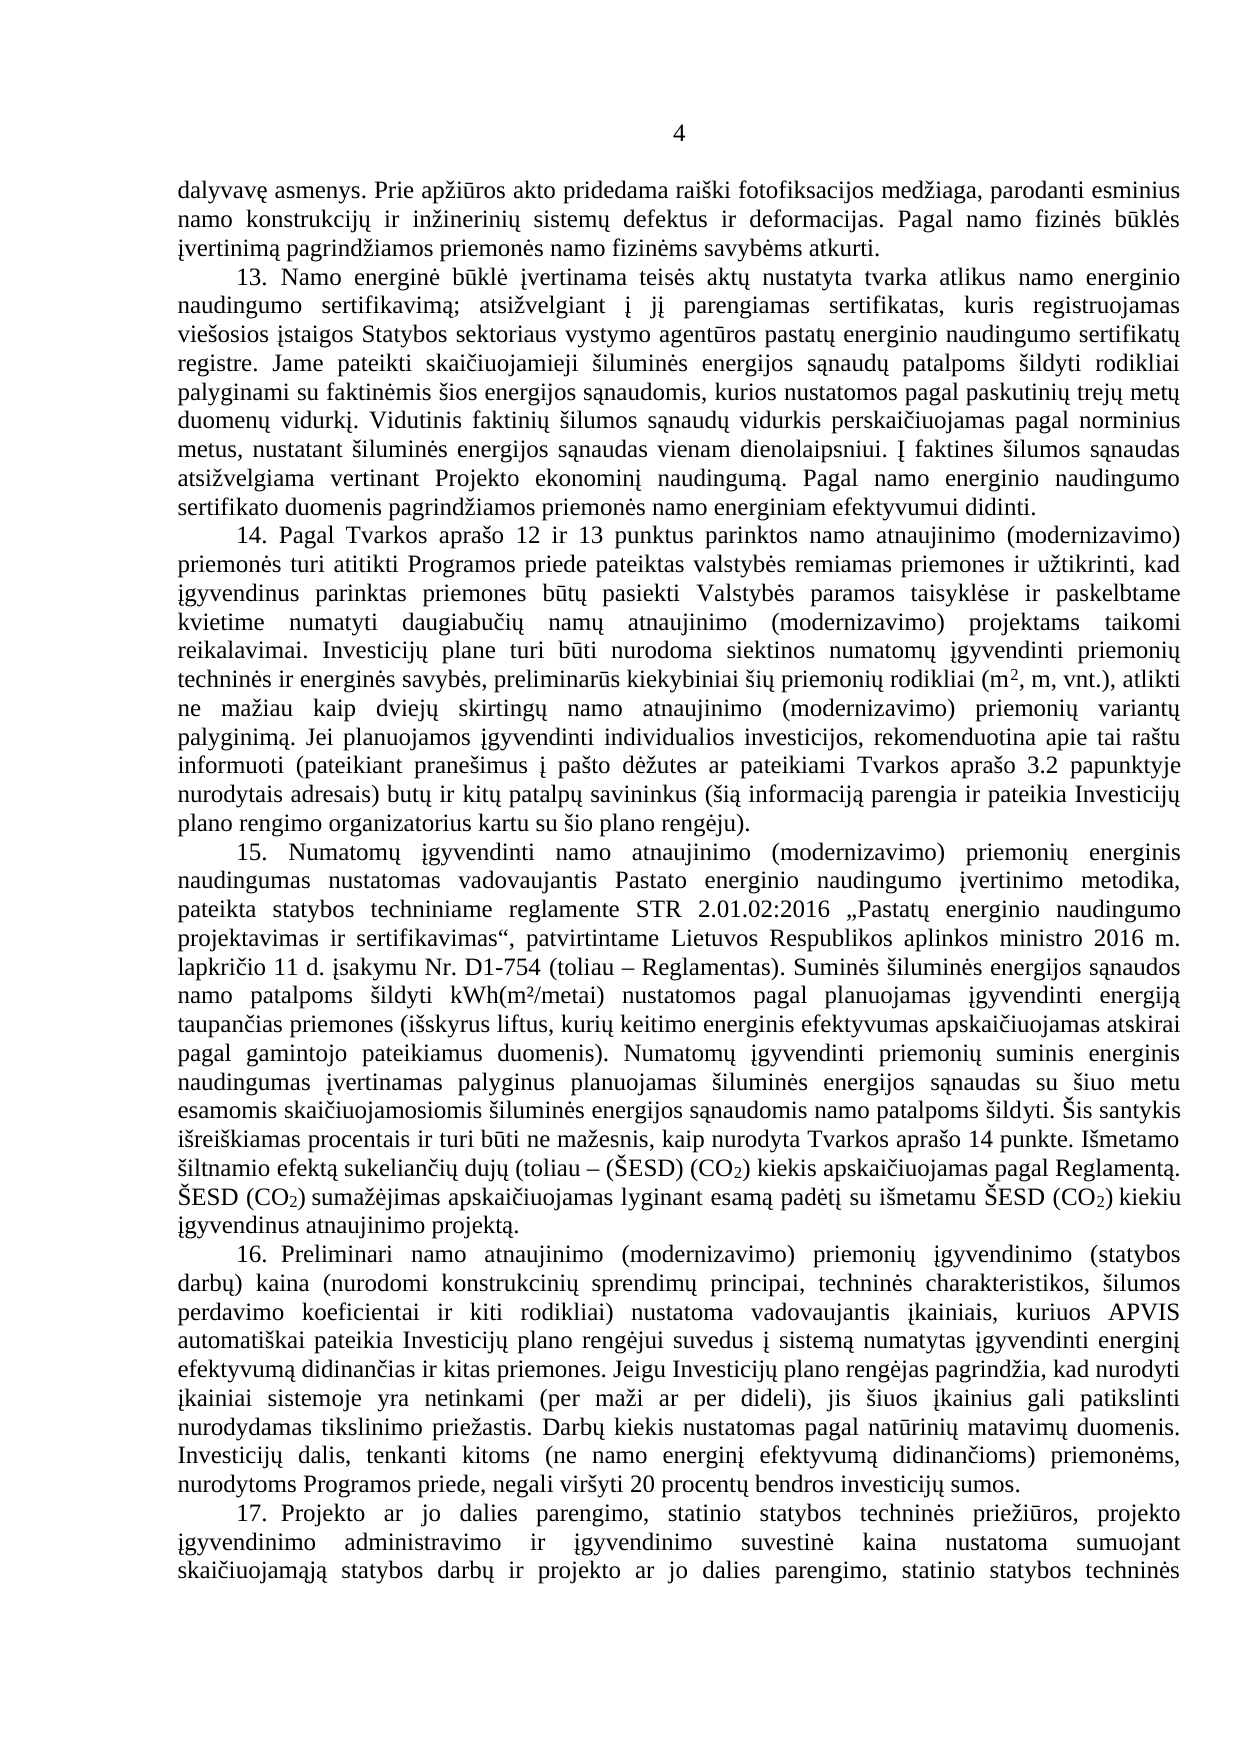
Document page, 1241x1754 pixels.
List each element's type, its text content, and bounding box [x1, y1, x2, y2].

text 14. Pagal Tvarkos aprašo 12 ir 13 punktus parinktos namo atnaujinimo (modernizavimo) priemonės turi atitikti Programos priede pateiktas valstybės remiamas priemones ir užtikrinti, kad įgyvendinus parinktas priemones būtų pasiekti Valstybės paramos taisyklėse ir paskelbtame kvietime numatyti daugiabučių namų atnaujinimo (modernizavimo) projektams taikomi reikalavimai. Investicijų plane turi būti nurodoma siektinos numatomų įgyvendinti priemonių techninės ir energinės savybės, preliminarūs kiekybiniai šių priemonių rodikliai (m2, m, vnt.), atlikti ne mažiau kaip dviejų skirtingų namo atnaujinimo (modernizavimo) priemonių variantų palyginimą. Jei planuojamos įgyvendinti individualios investicijos, rekomenduotina apie tai raštu informuoti (pateikiant pranešimus į pašto dėžutes ar pateikiami Tvarkos aprašo 3.2 papunktyje nurodytais adresais) butų ir kitų patalpų savininkus (šią informaciją parengia ir pateikia Investicijų plano rengimo organizatorius kartu su šio plano rengėju). [177, 521, 1181, 837]
text 15. Numatomų įgyvendinti namo atnaujinimo (modernizavimo) priemonių energinis naudingumas nustatomas vadovaujantis Pastato energinio naudingumo įvertinimo metodika, pateikta statybos techniniame reglamente STR 2.01.02:2016 „Pastatų energinio naudingumo projektavimas ir sertifikavimas“, patvirtintame Lietuvos Respublikos aplinkos ministro 2016 m. lapkričio 11 d. įsakymu Nr. D1-754 (toliau – Reglamentas). Suminės šiluminės energijos sąnaudos namo patalpoms šildyti kWh(m²/metai) nustatomos pagal planuojamas įgyvendinti energiją taupančias priemones (išskyrus liftus, kurių keitimo energinis efektyvumas apskaičiuojamas atskirai pagal gamintojo pateikiamus duomenis). Numatomų įgyvendinti priemonių suminis energinis naudingumas įvertinamas palyginus planuojamas šiluminės energijos sąnaudas su šiuo metu esamomis skaičiuojamosiomis šiluminės energijos sąnaudomis namo patalpoms šildyti. Šis santykis išreiškiamas procentais ir turi būti ne mažesnis, kaip nurodyta Tvarkos aprašo 14 punkte. Išmetamo šiltnamio efektą sukeliančių dujų (toliau ‒ (ŠESD) (CO2) kiekis apskaičiuojamas pagal Reglamentą. ŠESD (CO2) sumažėjimas apskaičiuojamas lyginant esamą padėtį su išmetamu ŠESD (CO2) kiekiu įgyvendinus atnaujinimo projektą. [177, 837, 1181, 1239]
text dalyvavę asmenys. Prie apžiūros akto pridedama raiški fotofiksacijos medžiaga, parodanti esminius namo konstrukcijų ir inžinerinių sistemų defektus ir deformacijas. Pagal namo fizinės būklės įvertinimą pagrindžiamos priemonės namo fizinėms savybėms atkurti. [177, 176, 1181, 262]
text 16. Preliminari namo atnaujinimo (modernizavimo) priemonių įgyvendinimo (statybos darbų) kaina (nurodomi konstrukcinių sprendimų principai, techninės charakteristikos, šilumos perdavimo koeficientai ir kiti rodikliai) nustatoma vadovaujantis įkainiais, kuriuos APVIS automatiškai pateikia Investicijų plano rengėjui suvedus į sistemą numatytas įgyvendinti energinį efektyvumą didinančias ir kitas priemones. Jeigu Investicijų plano rengėjas pagrindžia, kad nurodyti įkainiai sistemoje yra netinkami (per maži ar per dideli), jis šiuos įkainius gali patikslinti nurodydamas tikslinimo priežastis. Darbų kiekis nustatomas pagal natūrinių matavimų duomenis. Investicijų dalis, tenkanti kitoms (ne namo energinį efektyvumą didinančioms) priemonėms, nurodytoms Programos priede, negali viršyti 20 procentų bendros investicijų sumos. [177, 1239, 1181, 1498]
text 13. Namo energinė būklė įvertinama teisės aktų nustatyta tvarka atlikus namo energinio naudingumo sertifikavimą; atsižvelgiant į jį parengiamas sertifikatas, kuris registruojamas viešosios įstaigos Statybos sektoriaus vystymo agentūros pastatų energinio naudingumo sertifikatų registre. Jame pateikti skaičiuojamieji šiluminės energijos sąnaudų patalpoms šildyti rodikliai palyginami su faktinėmis šios energijos sąnaudomis, kurios nustatomos pagal paskutinių trejų metų duomenų vidurkį. Vidutinis faktinių šilumos sąnaudų vidurkis perskaičiuojamas pagal norminius metus, nustatant šiluminės energijos sąnaudas vienam dienolaipsniui. Į faktines šilumos sąnaudas atsižvelgiama vertinant Projekto ekonominį naudingumą. Pagal namo energinio naudingumo sertifikato duomenis pagrindžiamos priemonės namo energiniam efektyvumui didinti. [177, 262, 1181, 521]
text 17. Projekto ar jo dalies parengimo, statinio statybos techninės priežiūros, projekto įgyvendinimo administravimo ir įgyvendinimo suvestinė kaina nustatoma sumuojant skaičiuojamąją statybos darbų ir projekto ar jo dalies parengimo, statinio statybos techninės [177, 1498, 1181, 1584]
